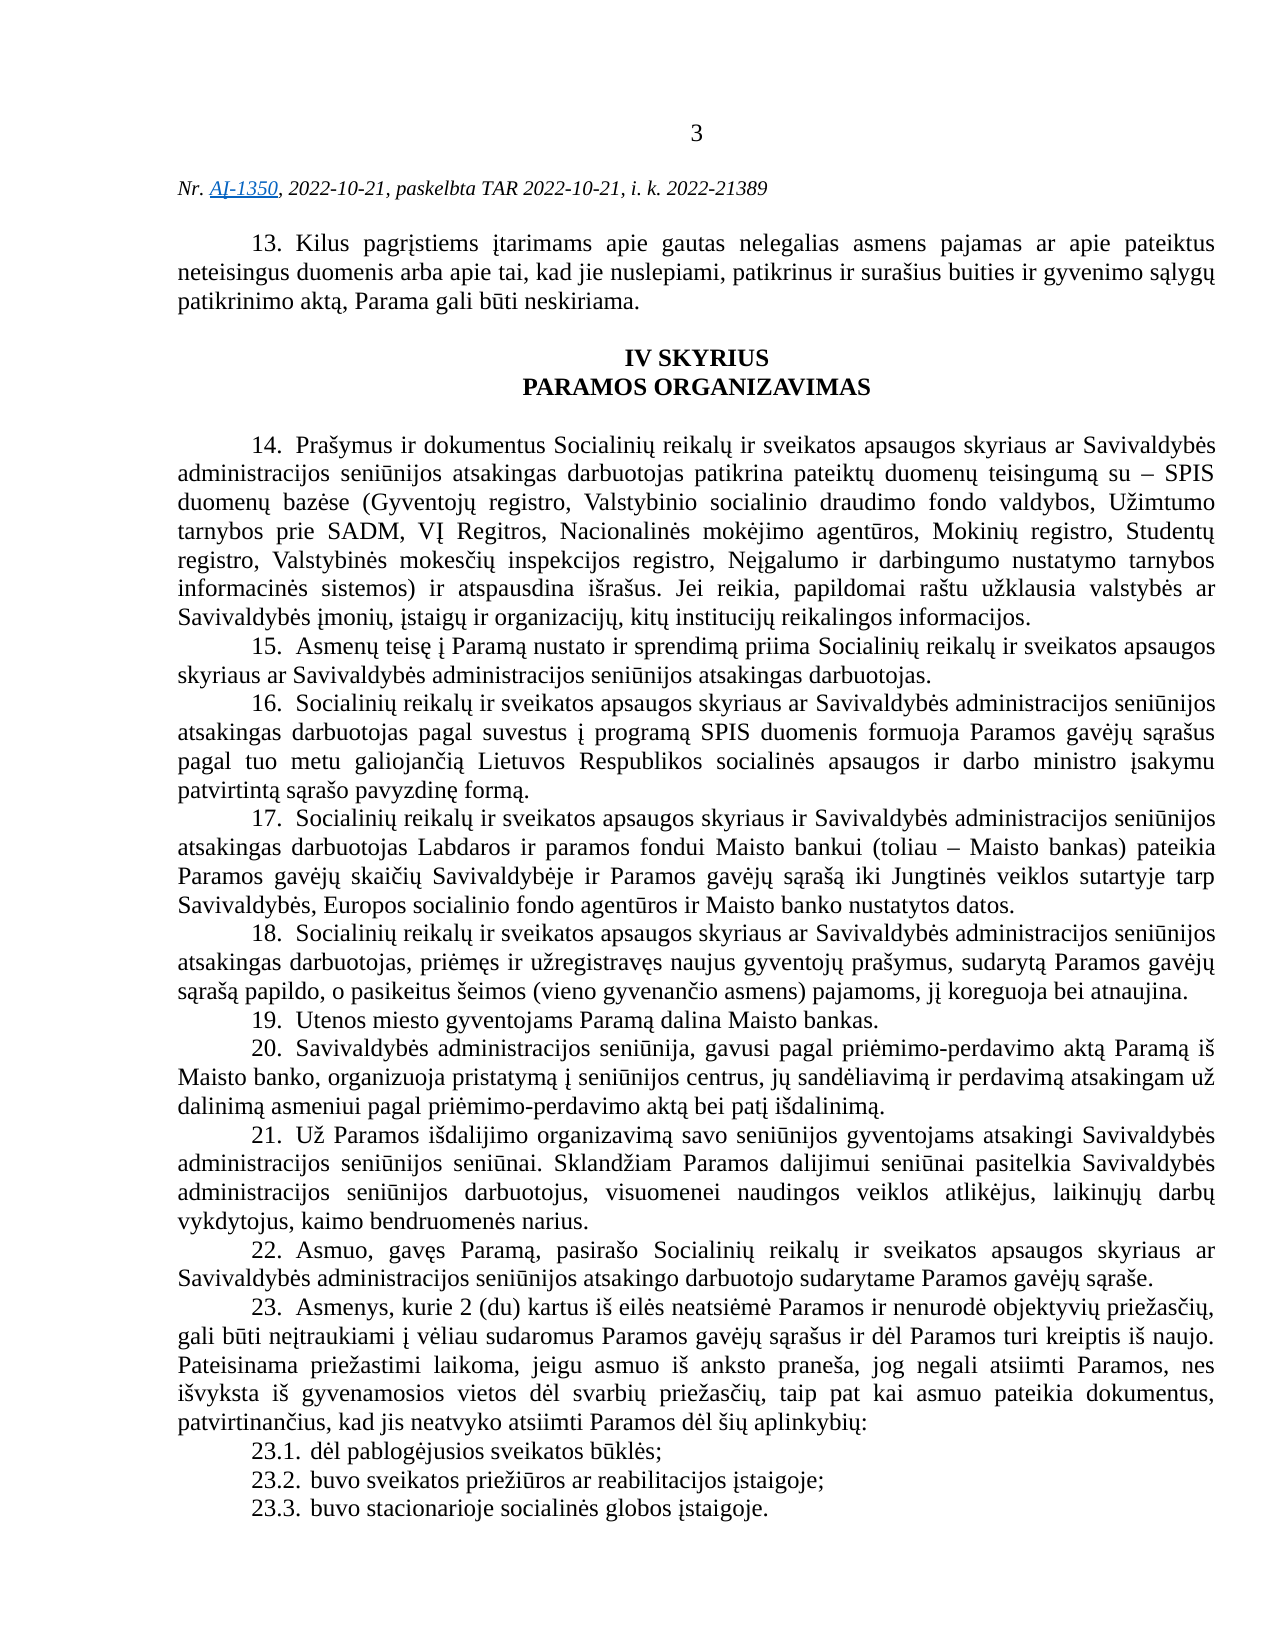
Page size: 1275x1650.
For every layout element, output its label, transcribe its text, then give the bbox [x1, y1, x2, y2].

text 23.3. buvo stacionarioje socialinės globos įstaigoje. [177, 1493, 1216, 1522]
text 23.1. dėl pablogėjusios sveikatos būklės; [177, 1436, 1216, 1465]
text 18. Socialinių reikalų ir sveikatos apsaugos skyriaus ar Savivaldybės administracijos seniūnijos atsakingas darbuotojas, priėmęs ir užregistravęs naujus gyventojų prašymus, sudarytą Paramos gavėjų sąrašą papildo, o pasikeitus šeimos (vieno gyvenančio asmens) pajamoms, jį koreguoja bei atnaujina. [177, 918, 1216, 1005]
text Nr. AĮ-1350, 2022-10-21, paskelbta TAR 2022-10-21, i. k. 2022-21389 [177, 176, 1216, 200]
text 16. Socialinių reikalų ir sveikatos apsaugos skyriaus ar Savivaldybės administracijos seniūnijos atsakingas darbuotojas pagal suvestus į programą SPIS duomenis formuoja Paramos gavėjų sąrašus pagal tuo metu galiojančią Lietuvos Respublikos socialinės apsaugos ir darbo ministro įsakymu patvirtintą sąrašo pavyzdinę formą. [177, 688, 1216, 803]
text 17. Socialinių reikalų ir sveikatos apsaugos skyriaus ir Savivaldybės administracijos seniūnijos atsakingas darbuotojas Labdaros ir paramos fondui Maisto bankui (toliau – Maisto bankas) pateikia Paramos gavėjų skaičių Savivaldybėje ir Paramos gavėjų sąrašą iki Jungtinės veiklos sutartyje tarp Savivaldybės, Europos socialinio fondo agentūros ir Maisto banko nustatytos datos. [177, 803, 1216, 918]
text IV SKYRIUS [177, 343, 1216, 372]
text 14. Prašymus ir dokumentus Socialinių reikalų ir sveikatos apsaugos skyriaus ar Savivaldybės administracijos seniūnijos atsakingas darbuotojas patikrina pateiktų duomenų teisingumą su – SPIS duomenų bazėse (Gyventojų registro, Valstybinio socialinio draudimo fondo valdybos, Užimtumo tarnybos prie SADM, VĮ Regitros, Nacionalinės mokėjimo agentūros, Mokinių registro, Studentų registro, Valstybinės mokesčių inspekcijos registro, Neįgalumo ir darbingumo nustatymo tarnybos informacinės sistemos) ir atspausdina išrašus. Jei reikia, papildomai raštu užklausia valstybės ar Savivaldybės įmonių, įstaigų ir organizacijų, kitų institucijų reikalingos informacijos. [177, 430, 1216, 631]
text 19. Utenos miesto gyventojams Paramą dalina Maisto bankas. [177, 1005, 1216, 1033]
text 13. Kilus pagrįstiems įtarimams apie gautas nelegalias asmens pajamas ar apie pateiktus neteisingus duomenis arba apie tai, kad jie nuslepiami, patikrinus ir surašius buities ir gyvenimo sąlygų patikrinimo aktą, Parama gali būti neskiriama. [177, 228, 1216, 315]
text 22. Asmuo, gavęs Paramą, pasirašo Socialinių reikalų ir sveikatos apsaugos skyriaus ar Savivaldybės administracijos seniūnijos atsakingo darbuotojo sudarytame Paramos gavėjų sąraše. [177, 1235, 1216, 1292]
text PARAMOS ORGANIZAVIMAS [177, 372, 1216, 401]
text 15. Asmenų teisę į Paramą nustato ir sprendimą priima Socialinių reikalų ir sveikatos apsaugos skyriaus ar Savivaldybės administracijos seniūnijos atsakingas darbuotojas. [177, 631, 1216, 688]
text 23. Asmenys, kurie 2 (du) kartus iš eilės neatsiėmė Paramos ir nenurodė objektyvių priežasčių, gali būti neįtraukiami į vėliau sudaromus Paramos gavėjų sąrašus ir dėl Paramos turi kreiptis iš naujo. Pateisinama priežastimi laikoma, jeigu asmuo iš anksto praneša, jog negali atsiimti Paramos, nes išvyksta iš gyvenamosios vietos dėl svarbių priežasčių, taip pat kai asmuo pateikia dokumentus, patvirtinančius, kad jis neatvyko atsiimti Paramos dėl šių aplinkybių: [177, 1292, 1216, 1436]
text 20. Savivaldybės administracijos seniūnija, gavusi pagal priėmimo-perdavimo aktą Paramą iš Maisto banko, organizuoja pristatymą į seniūnijos centrus, jų sandėliavimą ir perdavimą atsakingam už dalinimą asmeniui pagal priėmimo-perdavimo aktą bei patį išdalinimą. [177, 1033, 1216, 1120]
text 23.2. buvo sveikatos priežiūros ar reabilitacijos įstaigoje; [177, 1465, 1216, 1493]
text 21. Už Paramos išdalijimo organizavimą savo seniūnijos gyventojams atsakingi Savivaldybės administracijos seniūnijos seniūnai. Sklandžiam Paramos dalijimui seniūnai pasitelkia Savivaldybės administracijos seniūnijos darbuotojus, visuomenei naudingos veiklos atlikėjus, laikinųjų darbų vykdytojus, kaimo bendruomenės narius. [177, 1120, 1216, 1235]
